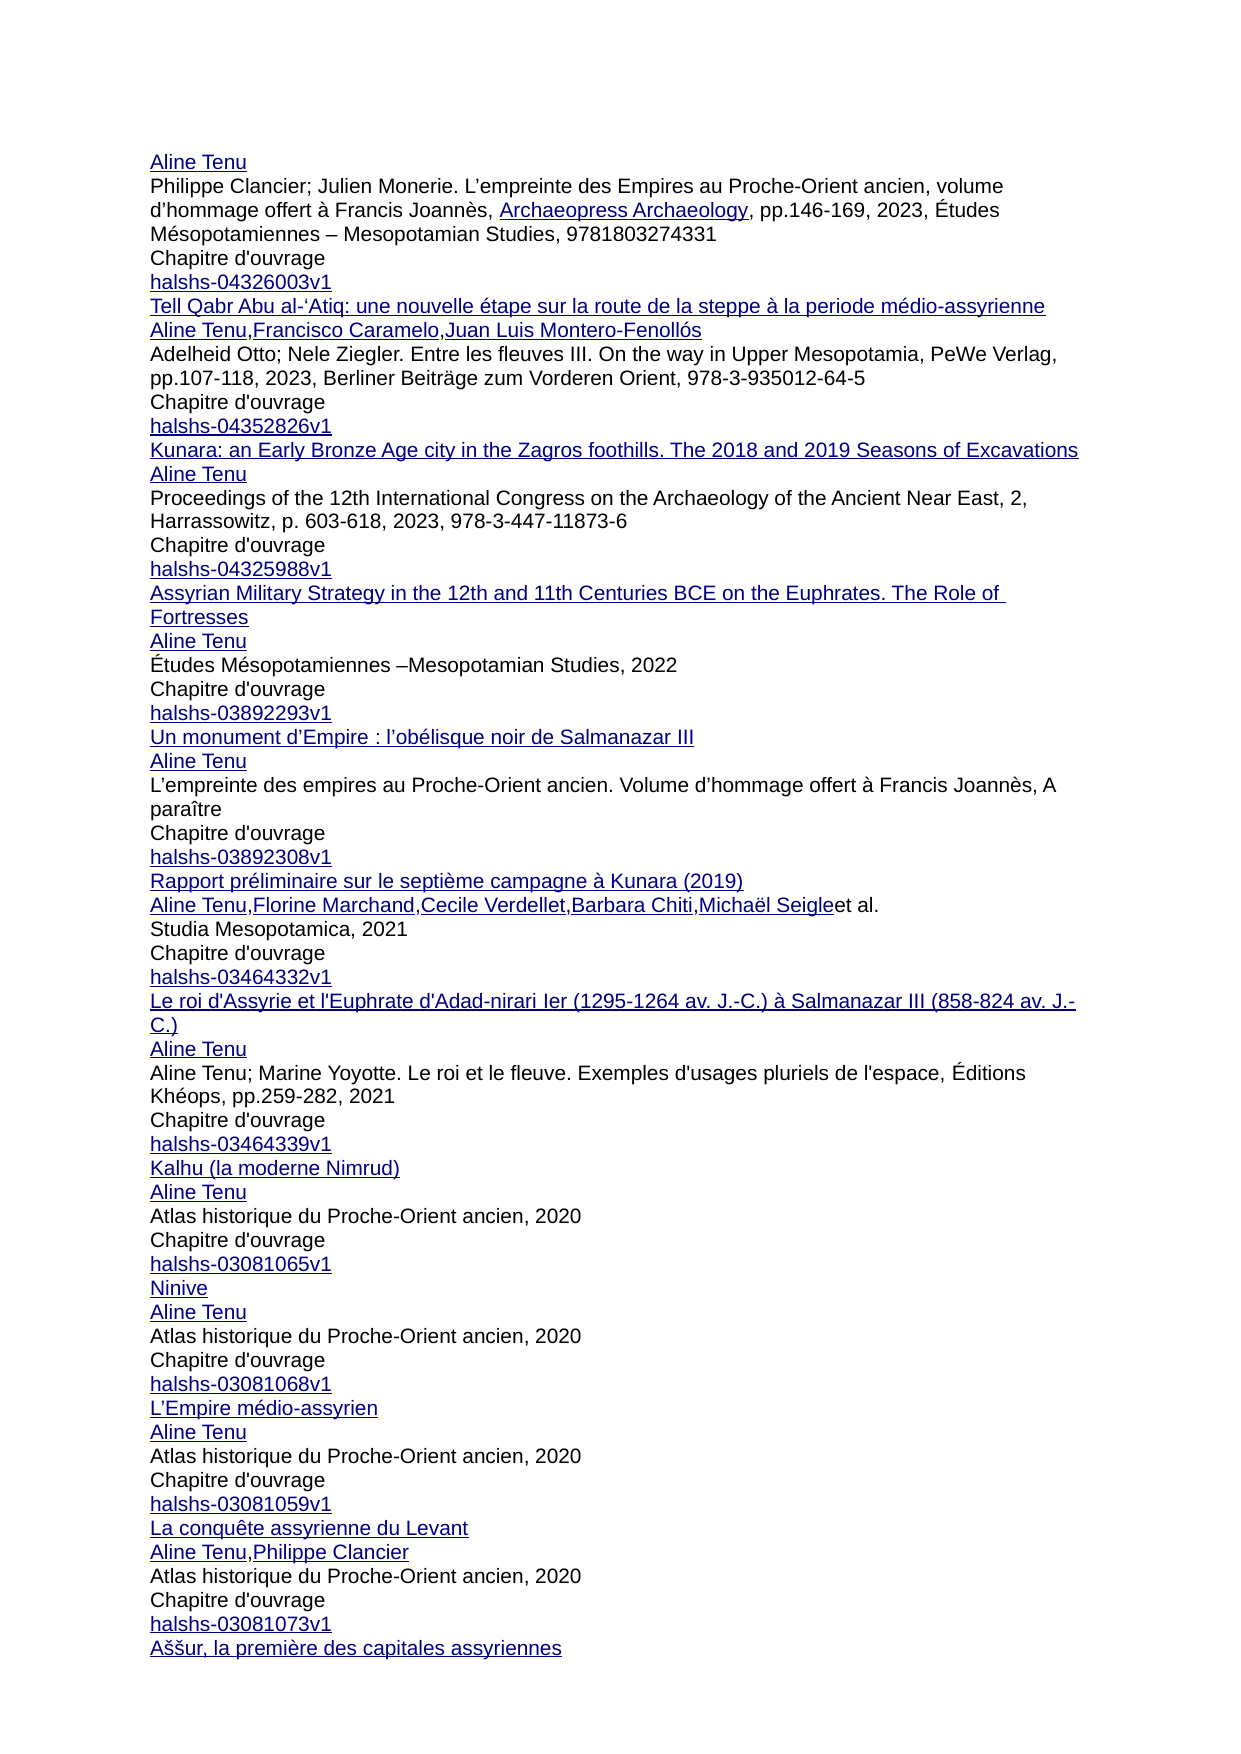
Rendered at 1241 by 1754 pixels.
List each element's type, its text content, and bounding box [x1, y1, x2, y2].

table_cell Assyrian Military Strategy in the 12th and 11th Centuries BCE on the Euphrates. The Role of Fortresses Aline Tenu Études Mésopotamiennes –Mesopotamian Studies, 2022 Chapitre d'ouvrage halshs-03892293v1 [150, 581, 1090, 725]
table_cell Kalhu (la moderne Nimrud) Aline Tenu Atlas historique du Proche-Orient ancien, 2020 Chapitre d'ouvrage halshs-03081065v1 [150, 1156, 1090, 1276]
table_cell Kunara: an Early Bronze Age city in the Zagros foothills. The 2018 and 2019 Seasons of Excavations Aline Tenu Proceedings of the 12th International Congress on the Archaeology of the Ancient Near East, 2, Harrassowitz, p. 603-618, 2023, 978-3-447-11873-6 Chapitre d'ouvrage halshs-04325988v1 [150, 438, 1090, 581]
table_cell Aline Tenu Philippe Clancier; Julien Monerie. L’empreinte des Empires au Proche-Orient ancien, volume d’hommage offert à Francis Joannès, Archaeopress Archaeology, pp.146-169, 2023, Études Mésopotamiennes – Mesopotamian Studies, 9781803274331 Chapitre d'ouvrage halshs-04326003v1 [150, 150, 1090, 294]
table_cell Le roi d'Assyrie et l'Euphrate d'Adad-nirari Ier (1295-1264 av. J.-C.) à Salmanazar III (858-824 av. J.-C.) Aline Tenu Aline Tenu; Marine Yoyotte. Le roi et le fleuve. Exemples d'usages pluriels de l'espace, Éditions Khéops, pp.259-282, 2021 Chapitre d'ouvrage halshs-03464339v1 [150, 989, 1090, 1156]
table_cell La conquête assyrienne du Levant Aline Tenu,Philippe Clancier Atlas historique du Proche-Orient ancien, 2020 Chapitre d'ouvrage halshs-03081073v1 [150, 1516, 1090, 1635]
table_cell Aššur, la première des capitales assyriennes [150, 1635, 1090, 1659]
table_cell Ninive Aline Tenu Atlas historique du Proche-Orient ancien, 2020 Chapitre d'ouvrage halshs-03081068v1 [150, 1276, 1090, 1396]
table_cell L’Empire médio-assyrien Aline Tenu Atlas historique du Proche-Orient ancien, 2020 Chapitre d'ouvrage halshs-03081059v1 [150, 1396, 1090, 1516]
table_cell Tell Qabr Abu al-‘Atiq: une nouvelle étape sur la route de la steppe à la periode médio-assyrienne Aline Tenu,Francisco Caramelo,Juan Luis Montero-Fenollós Adelheid Otto; Nele Ziegler. Entre les fleuves III. On the way in Upper Mesopotamia, PeWe Verlag, pp.107-118, 2023, Berliner Beiträge zum Vorderen Orient, 978-3-935012-64-5 Chapitre d'ouvrage halshs-04352826v1 [150, 294, 1090, 437]
table_cell Rapport préliminaire sur le septième campagne à Kunara (2019) Aline Tenu,Florine Marchand,Cecile Verdellet,Barbara Chiti,Michaël Seigleet al. Studia Mesopotamica, 2021 Chapitre d'ouvrage halshs-03464332v1 [150, 869, 1090, 988]
table_cell Un monument d’Empire : l’obélisque noir de Salmanazar III Aline Tenu L’empreinte des empires au Proche-Orient ancien. Volume d’hommage offert à Francis Joannès, A paraître Chapitre d'ouvrage halshs-03892308v1 [150, 725, 1090, 869]
